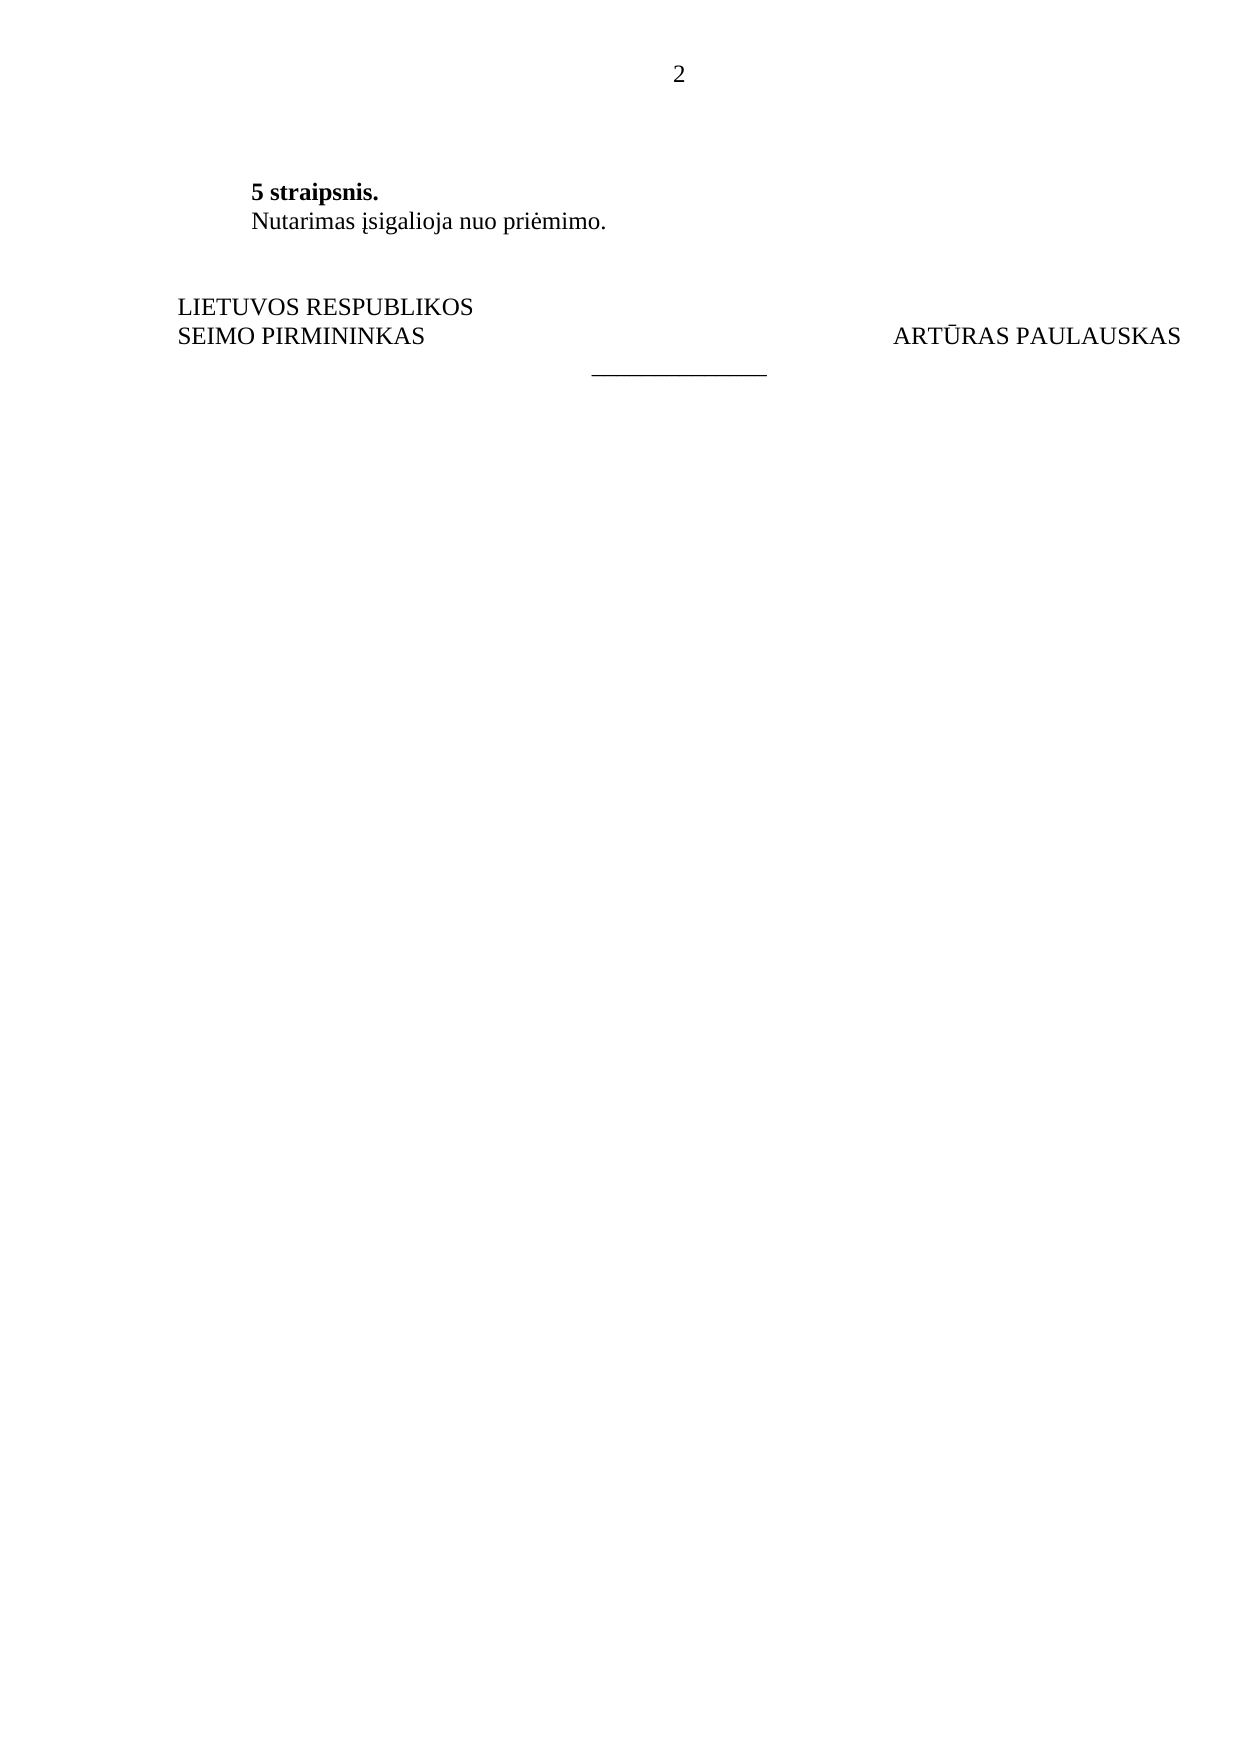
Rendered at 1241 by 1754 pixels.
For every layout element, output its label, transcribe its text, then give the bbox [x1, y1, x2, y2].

text Nutarimas įsigalioja nuo priėmimo. [177, 206, 1181, 235]
text ______________ [177, 350, 1181, 378]
text LIETUVOS RESPUBLIKOS [177, 292, 1181, 321]
text 5 straipsnis. [177, 177, 1181, 206]
text SEIMO PIRMININKAS ARTŪRAS PAULAUSKAS [177, 321, 1181, 350]
